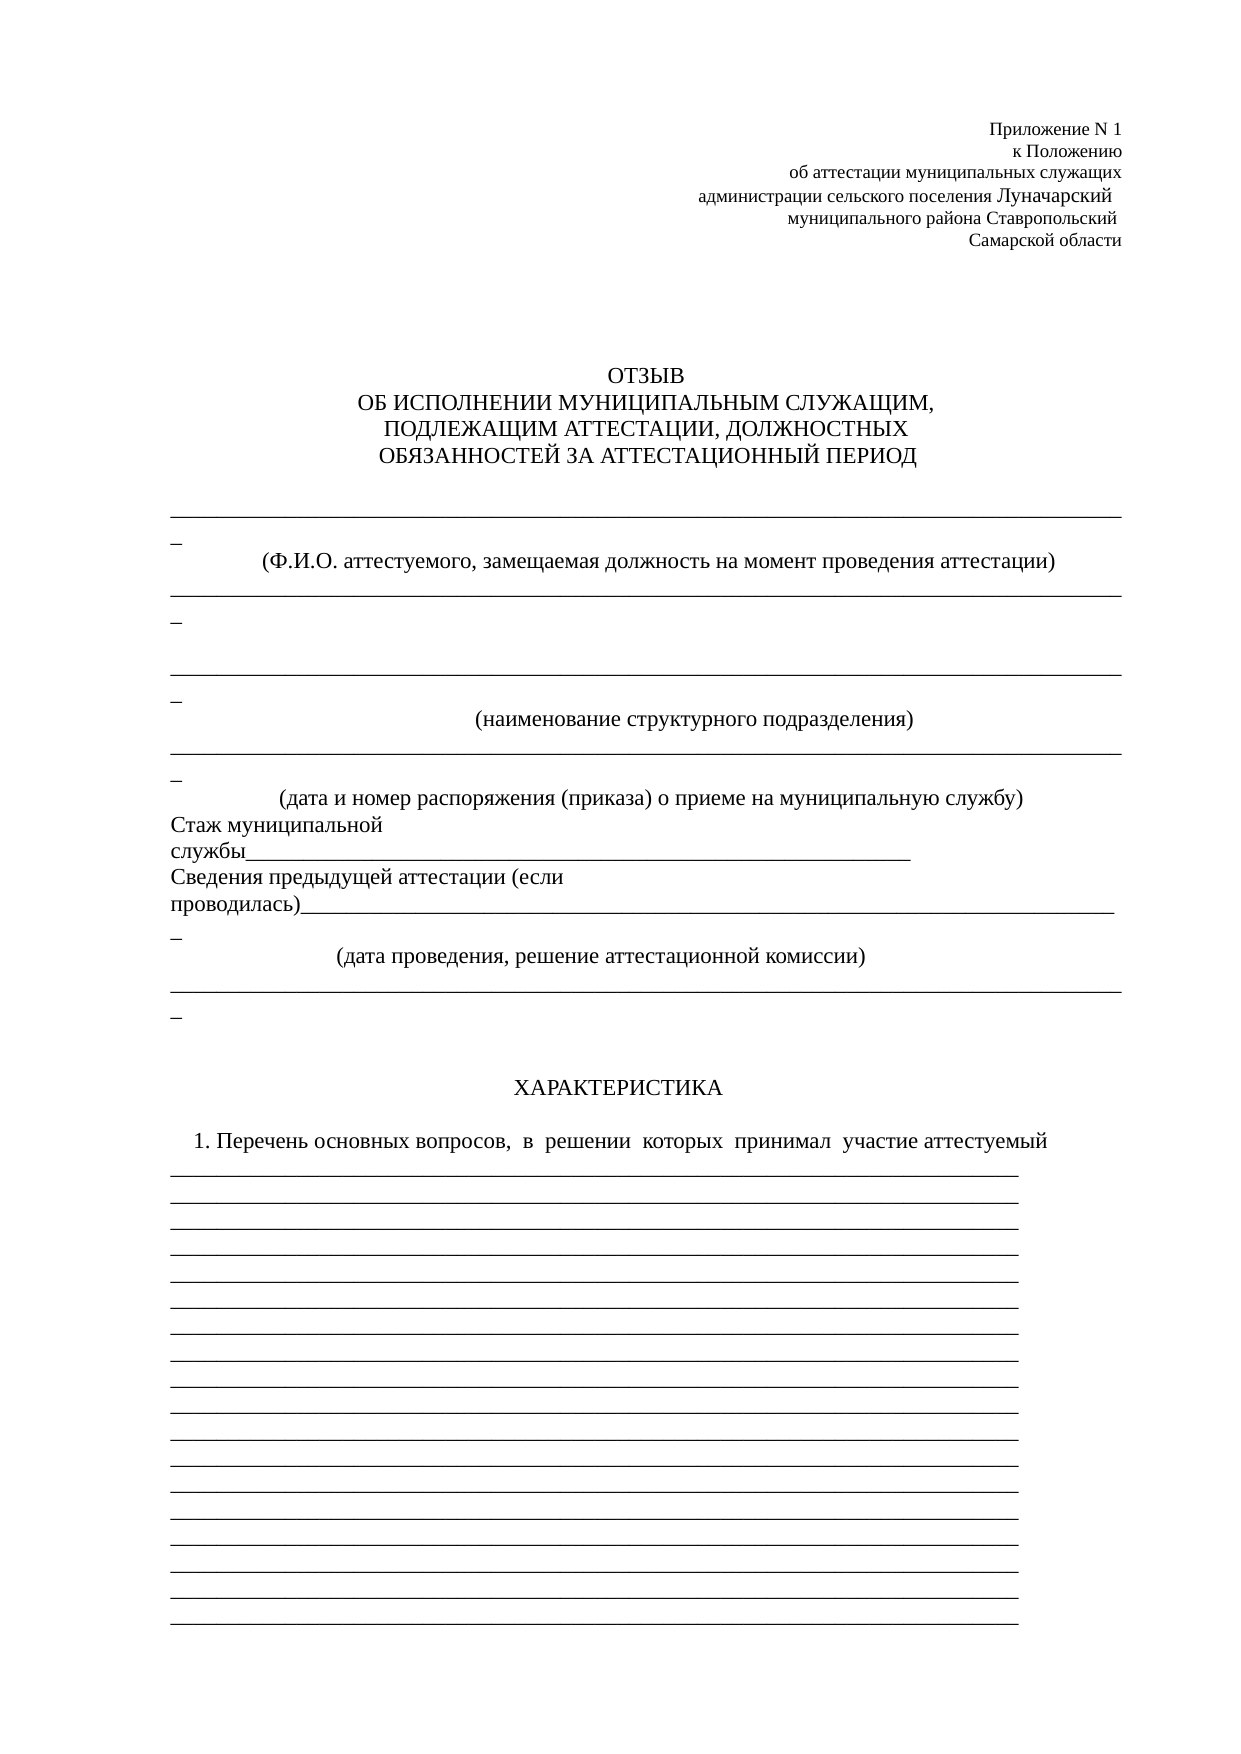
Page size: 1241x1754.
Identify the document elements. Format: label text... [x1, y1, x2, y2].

text ОБ ИСПОЛНЕНИИ МУНИЦИПАЛЬНЫМ СЛУЖАЩИМ, [170, 389, 1122, 415]
list к Положению [170, 140, 1122, 161]
text (дата и номер распоряжения (приказа) о приеме на муниципальную службу) [170, 784, 1122, 811]
text __________________________________________________________________________ [170, 1469, 1122, 1496]
text (Ф.И.О. аттестуемого, замещаемая должность на момент проведения аттестации) [170, 547, 1122, 573]
text __________________________________________________________________________ [170, 1390, 1122, 1417]
text ___________________________________________________________________________________ [170, 573, 1122, 596]
text _ [170, 755, 1122, 784]
text _ [170, 676, 1122, 705]
text _ [170, 518, 1122, 547]
text __________________________________________________________________________ [170, 1548, 1122, 1575]
text __________________________________________________________________________ [170, 1206, 1122, 1232]
text __________________________________________________________________________ [170, 1364, 1122, 1390]
text __________________________________________________________________________ [170, 1443, 1122, 1469]
text (дата проведения, решение аттестационной комиссии) [170, 942, 1122, 969]
text 1. Перечень основных вопросов, в решении которых принимал участие аттестуемый [170, 1127, 1122, 1153]
text __________________________________________________________________________ [170, 1417, 1122, 1443]
text __________________________________________________________________________ [170, 1311, 1122, 1338]
text __________________________________________________________________________ [170, 1179, 1122, 1206]
text ХАРАКТЕРИСТИКА [170, 1074, 1122, 1101]
list администрации сельского поселения Луначарский [170, 183, 1122, 207]
text ОТЗЫВ [170, 363, 1122, 389]
text ___________________________________________________________________________________ [170, 969, 1122, 992]
text (наименование структурного подразделения) [170, 705, 1122, 732]
text ___________________________________________________________________________________ [170, 494, 1122, 517]
text __________________________________________________________________________ [170, 1575, 1122, 1601]
list муниципального района Ставропольский [170, 207, 1122, 228]
text __________________________________________________________________________ [170, 1259, 1122, 1285]
text Стаж муниципальной службы__________________________________________________________ [170, 811, 1122, 863]
text Сведения предыдущей аттестации (если проводилась)________________________________________________________________________ [170, 863, 1122, 942]
list Приложение N 1 [170, 118, 1122, 140]
list об аттестации муниципальных служащих [170, 161, 1122, 183]
text __________________________________________________________________________ [170, 1601, 1122, 1628]
text __________________________________________________________________________ [170, 1496, 1122, 1522]
text __________________________________________________________________________ [170, 1338, 1122, 1364]
list Самарской области [170, 228, 1122, 250]
text __________________________________________________________________________ [170, 1232, 1122, 1259]
text ___________________________________________________________________________________ [170, 732, 1122, 754]
text _ [170, 597, 1122, 626]
text __________________________________________________________________________ [170, 1153, 1122, 1179]
text __________________________________________________________________________ [170, 1285, 1122, 1311]
text ОБЯЗАННОСТЕЙ ЗА АТТЕСТАЦИОННЫЙ ПЕРИОД [170, 442, 1125, 468]
text ___________________________________________________________________________________ [170, 652, 1122, 675]
text ПОДЛЕЖАЩИМ АТТЕСТАЦИИ, ДОЛЖНОСТНЫХ [170, 415, 1122, 442]
text __________________________________________________________________________ [170, 1522, 1122, 1548]
text _ [170, 993, 1122, 1021]
